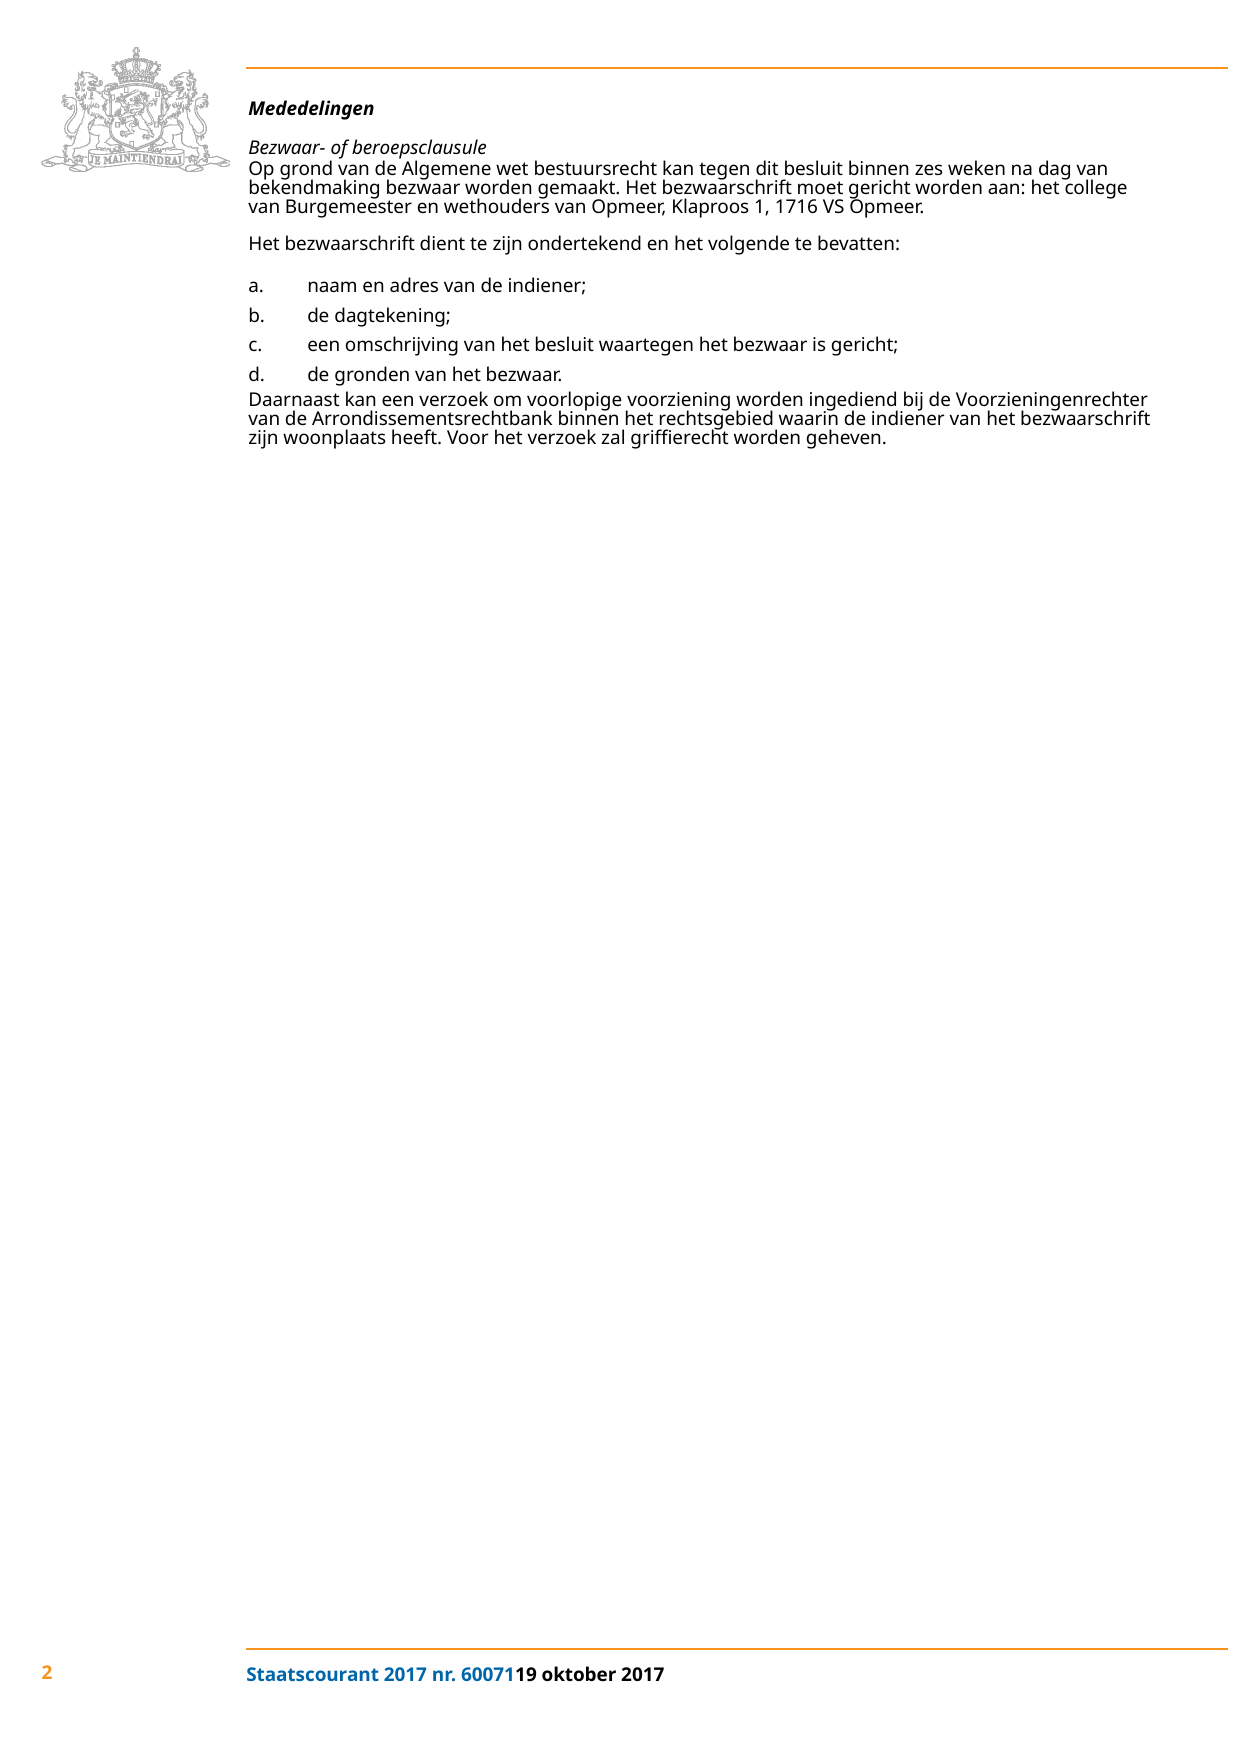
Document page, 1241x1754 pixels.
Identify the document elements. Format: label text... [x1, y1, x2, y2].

list de gronden van het bezwaar. [248, 361, 1152, 387]
text Mededelingen [248, 95, 1152, 121]
text Bezwaar- of beroepsclausule [248, 134, 1152, 160]
list een omschrijving van het besluit waartegen het bezwaar is gericht; [248, 331, 1152, 357]
list de dagtekening; [248, 302, 1152, 328]
text Het bezwaarschrift dient te zijn ondertekend en het volgende te bevatten: [248, 235, 1152, 254]
list naam en adres van de indiener; [248, 272, 1152, 298]
picture [41, 47, 231, 172]
text Daarnaast kan een verzoek om voorlopige voorziening worden ingediend bij de Voorzieningenrechter van de Arrondissementsrechtbank binnen het rechtsgebied waarin de indiener van het bezwaarschrift zijn woonplaats heeft. Voor het verzoek zal griffierecht worden geheven. [248, 391, 1152, 448]
text Op grond van de Algemene wet bestuursrecht kan tegen dit besluit binnen zes weken na dag van bekendmaking bezwaar worden gemaakt. Het bezwaarschrift moet gericht worden aan: het college van Burgemeester en wethouders van Opmeer, Klaproos 1, 1716 VS Opmeer. [248, 160, 1152, 218]
